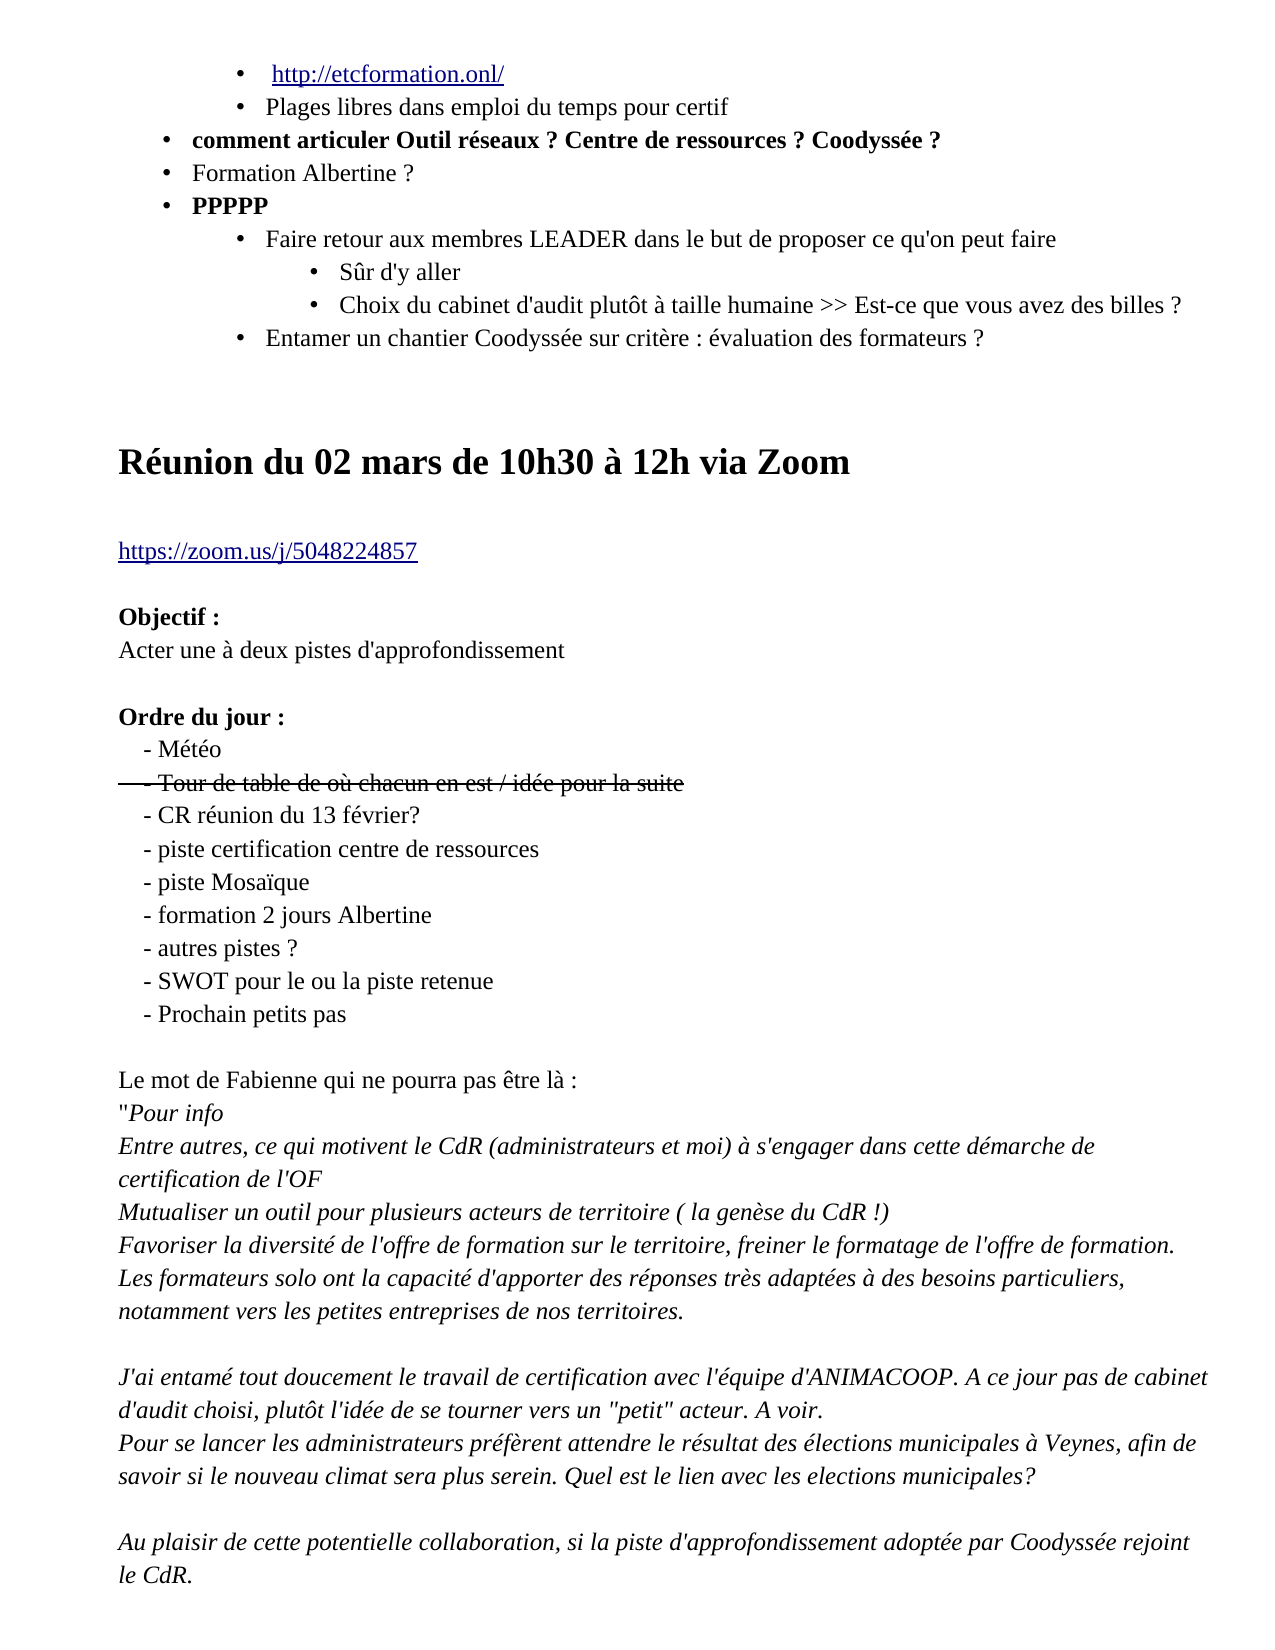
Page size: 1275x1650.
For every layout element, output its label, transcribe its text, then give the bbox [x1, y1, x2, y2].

list comment articuler Outil réseaux ? Centre de ressources ? Coodyssée ? [162, 125, 1216, 154]
subtitle Réunion du 02 mars de 10h30 à 12h via Zoom [118, 439, 1216, 482]
list http://etcformation.onl/ [236, 59, 1216, 88]
text https://zoom.us/j/5048224857 Objectif : Acter une à deux pistes d'approfondissement Ordre du jour : - Météo - Tour de table de où chacun en est / idée pour la suite - CR réunion du 13 février? - piste certification centre de ressources - piste Mosaïque - formation 2 jours Albertine - autres pistes ? - SWOT pour le ou la piste retenue - Prochain petits pas Le mot de Fabienne qui ne pourra pas être là : "Pour info Entre autres, ce qui motivent le CdR (administrateurs et moi) à s'engager dans cette démarche de certification de l'OF Mutualiser un outil pour plusieurs acteurs de territoire ( la genèse du CdR !) Favoriser la diversité de l'offre de formation sur le territoire, freiner le formatage de l'offre de formation. Les formateurs solo ont la capacité d'apporter des réponses très adaptées à des besoins particuliers, notamment vers les petites entreprises de nos territoires. J'ai entamé tout doucement le travail de certification avec l'équipe d'ANIMACOOP. A ce jour pas de cabinet d'audit choisi, plutôt l'idée de se tourner vers un "petit" acteur. A voir. Pour se lancer les administrateurs préfèrent attendre le résultat des élections municipales à Veynes, afin de savoir si le nouveau climat sera plus serein. Quel est le lien avec les elections municipales? Au plaisir de cette potentielle collaboration, si la piste d'approfondissement adoptée par Coodyssée rejoint le CdR. [118, 503, 1216, 1589]
list PPPPP [162, 191, 1216, 220]
list Choix du cabinet d'audit plutôt à taille humaine >> Est-ce que vous avez des billes ? [309, 290, 1216, 319]
list Entamer un chantier Coodyssée sur critère : évaluation des formateurs ? [236, 323, 1216, 352]
list Faire retour aux membres LEADER dans le but de proposer ce qu'on peut faire [236, 224, 1216, 253]
list Formation Albertine ? [162, 158, 1216, 187]
list Sûr d'y aller [309, 257, 1216, 286]
list Plages libres dans emploi du temps pour certif [236, 92, 1216, 121]
